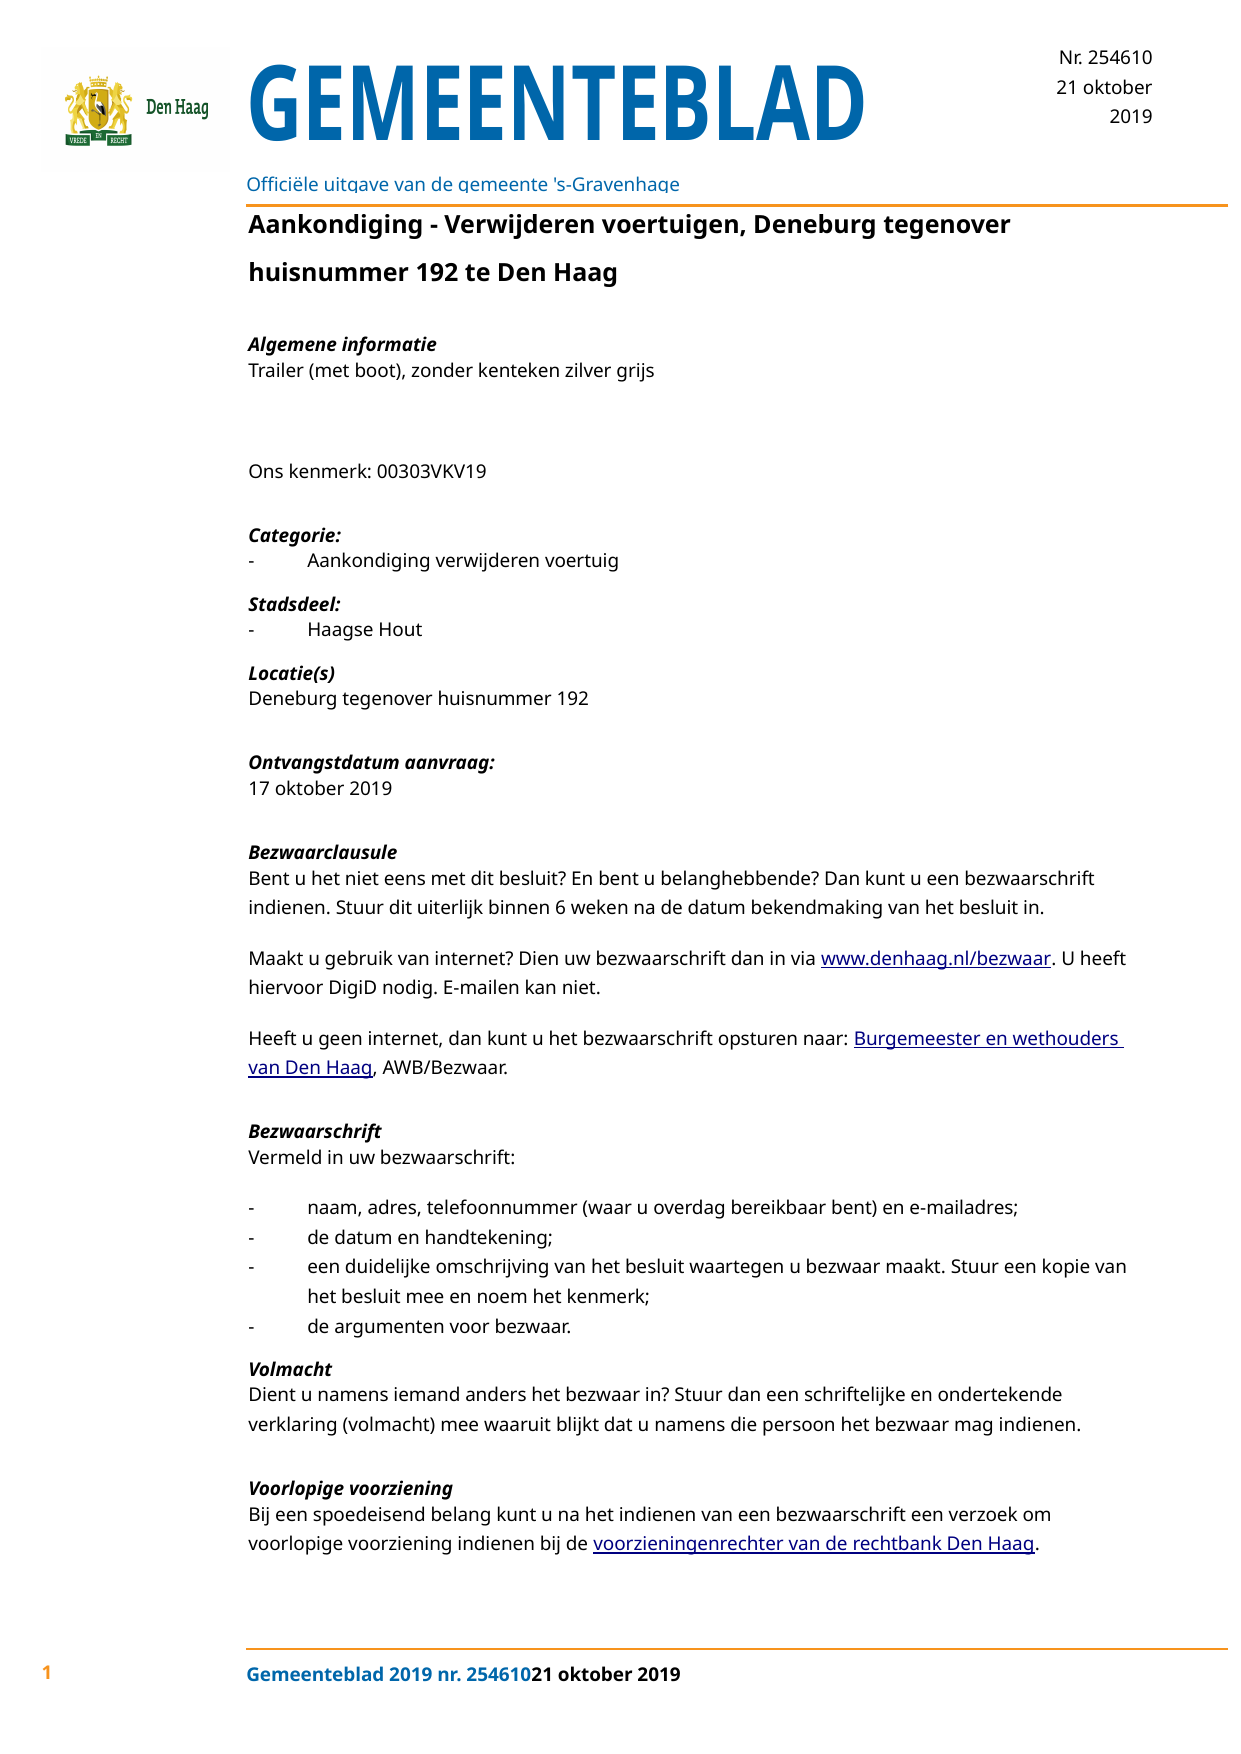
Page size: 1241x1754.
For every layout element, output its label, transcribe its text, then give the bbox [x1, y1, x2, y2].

text Dient u namens iemand anders het bezwaar in? Stuur dan een schriftelijke en ondertekende verklaring (volmacht) mee waaruit blijkt dat u namens die persoon het bezwaar mag indienen. [248, 1382, 1152, 1437]
list de datum en handtekening; [248, 1224, 1152, 1250]
text Bij een spoedeisend belang kunt u na het indienen van een bezwaarschrift een verzoek om voorlopige voorziening indienen bij de voorzieningenrechter van de rechtbank Den Haag. [248, 1501, 1152, 1556]
text Locatie(s) [248, 660, 1152, 685]
text Categorie: [248, 522, 1152, 548]
list Aankondiging verwijderen voertuig [248, 548, 1152, 573]
text Bent u het niet eens met dit besluit? En bent u belanghebbende? Dan kunt u een bezwaarschrift indienen. Stuur dit uiterlijk binnen 6 weken na de datum bekendmaking van het besluit in. [248, 865, 1152, 920]
text Heeft u geen internet, dan kunt u het bezwaarschrift opsturen naar: Burgemeester en wethouders van Den Haag, AWB/Bezwaar. [248, 1025, 1152, 1080]
list een duidelijke omschrijving van het besluit waartegen u bezwaar maakt. Stuur een kopie van het besluit mee en noem het kenmerk; [248, 1254, 1152, 1309]
text Bezwaarschrift [248, 1118, 1152, 1144]
text Trailer (met boot), zonder kenteken zilver grijs [248, 357, 1152, 383]
text 17 oktober 2019 [248, 775, 1152, 801]
list Haagse Hout [248, 617, 1152, 642]
text Stadsdeel: [248, 591, 1152, 617]
picture [41, 47, 231, 172]
text Ons kenmerk: 00303VKV19 [248, 458, 1152, 484]
text Aankondiging - Verwijderen voertuigen, Deneburg tegenover huisnummer 192 te Den Haag [248, 207, 1152, 288]
text Bezwaarclausule [248, 839, 1152, 865]
text Deneburg tegenover huisnummer 192 [248, 685, 1152, 711]
list de argumenten voor bezwaar. [248, 1313, 1152, 1338]
text Volmacht [248, 1356, 1152, 1382]
text Voorlopige voorziening [248, 1475, 1152, 1501]
text Maakt u gebruik van internet? Dien uw bezwaarschrift dan in via www.denhaag.nl/bezwaar. U heeft hiervoor DigiD nodig. E-mailen kan niet. [248, 945, 1152, 1000]
text Algemene informatie [248, 331, 1152, 357]
text Ontvangstdatum aanvraag: [248, 749, 1152, 775]
text Vermeld in uw bezwaarschrift: [248, 1144, 1152, 1170]
list naam, adres, telefoonnummer (waar u overdag bereikbaar bent) en e-mailadres; [248, 1194, 1152, 1220]
